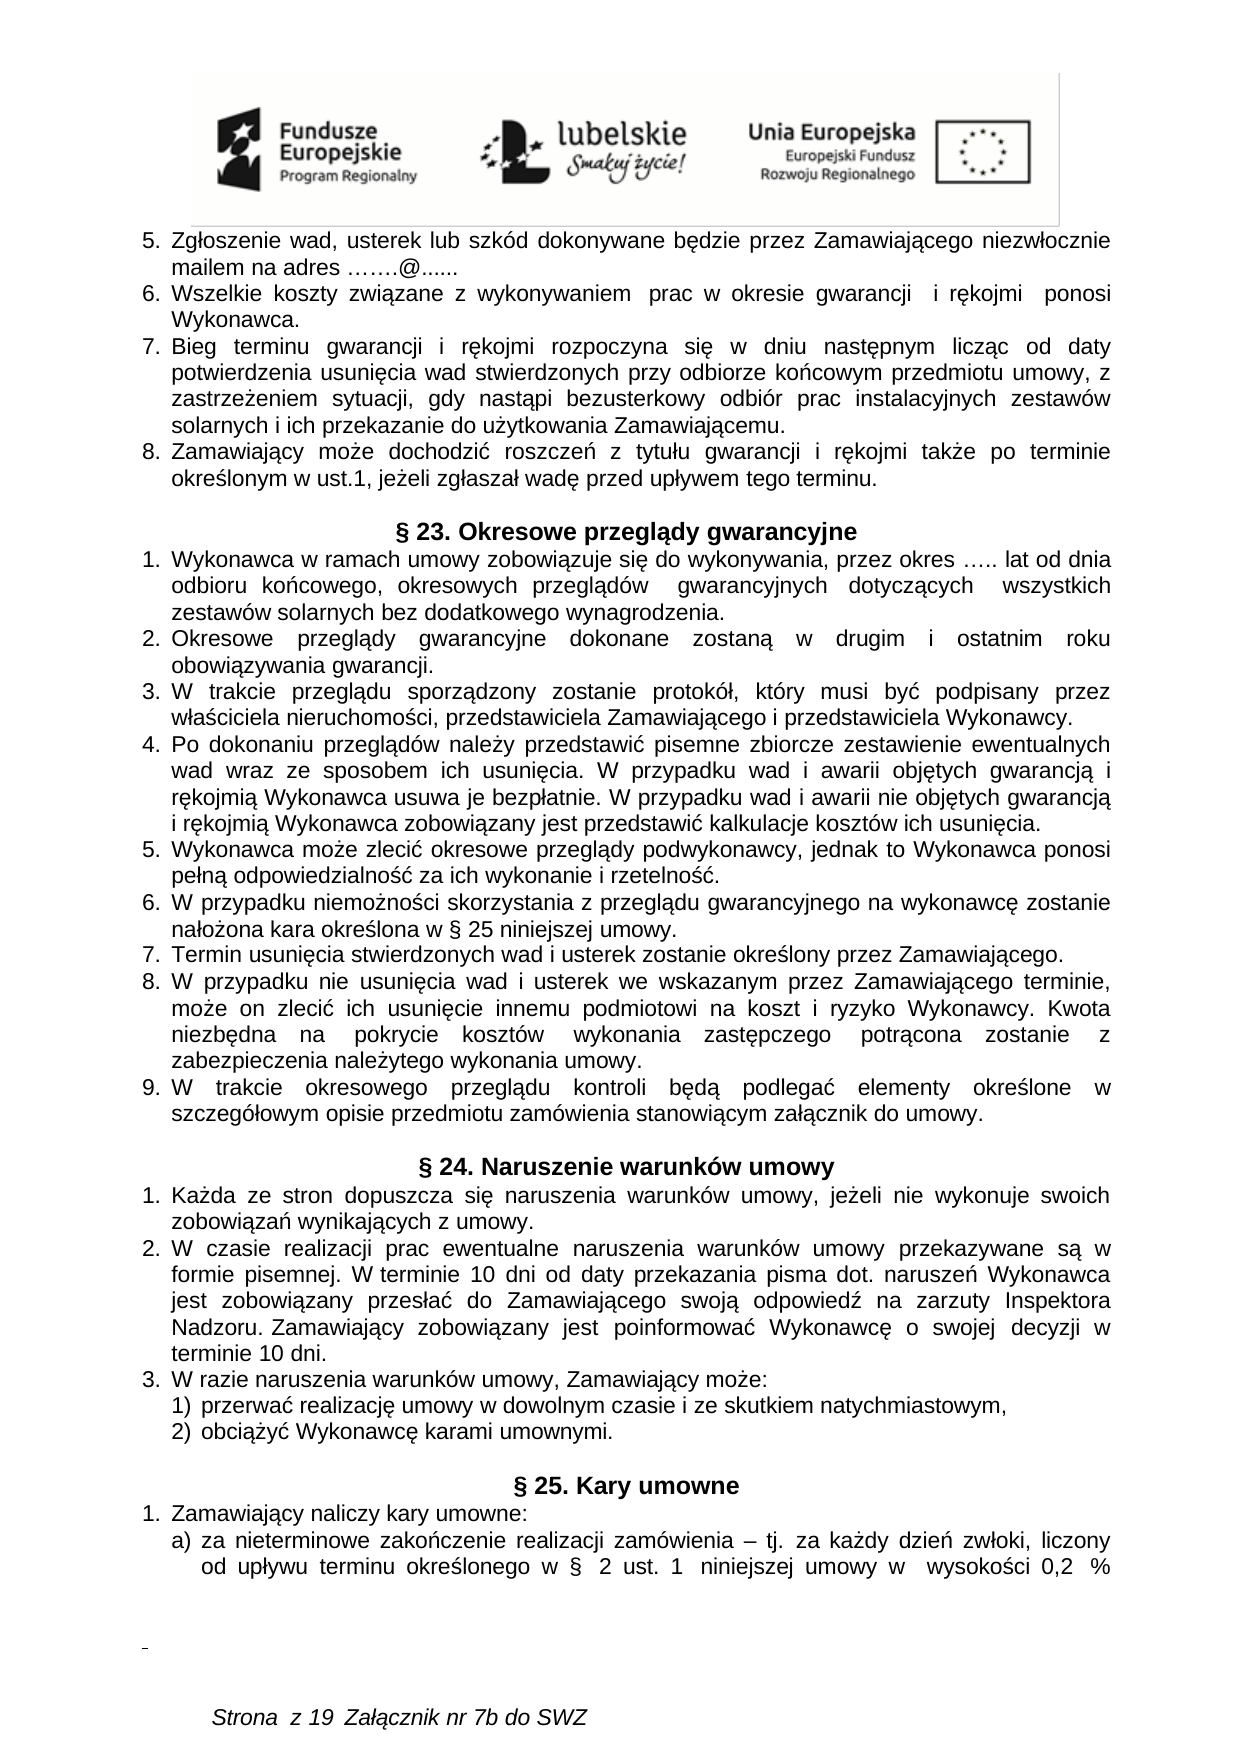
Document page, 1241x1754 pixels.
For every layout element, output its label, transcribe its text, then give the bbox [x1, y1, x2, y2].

picture [191, 73, 1061, 227]
list Wykonawca w ramach umowy zobowiązuje się do wykonywania, przez okres ….. lat od dnia odbioru końcowego, okresowych przeglądów gwarancyjnych dotyczących wszystkich zestawów solarnych bez dodatkowego wynagrodzenia. [142, 546, 1111, 625]
list Bieg terminu gwarancji i rękojmi rozpoczyna się w dniu następnym licząc od daty potwierdzenia usunięcia wad stwierdzonych przy odbiorze końcowym przedmiotu umowy, z zastrzeżeniem sytuacji, gdy nastąpi bezusterkowy odbiór prac instalacyjnych zestawów solarnych i ich przekazanie do użytkowania Zamawiającemu. [142, 333, 1111, 438]
list Zamawiający może dochodzić roszczeń z tytułu gwarancji i rękojmi także po terminie określonym w ust.1, jeżeli zgłaszał wadę przed upływem tego terminu. [142, 438, 1111, 491]
list Zgłoszenie wad, usterek lub szkód dokonywane będzie przez Zamawiającego niezwłocznie mailem na adres …….@...... [142, 227, 1111, 280]
list W przypadku nie usunięcia wad i usterek we wskazanym przez Zamawiającego terminie, może on zlecić ich usunięcie innemu podmiotowi na koszt i ryzyko Wykonawcy. Kwota niezbędna na pokrycie kosztów wykonania zastępczego potrącona zostanie z zabezpieczenia należytego wykonania umowy. [142, 968, 1111, 1074]
list W przypadku niemożności skorzystania z przeglądu gwarancyjnego na wykonawcę zostanie nałożona kara określona w § 25 niniejszej umowy. [142, 889, 1111, 942]
list Wykonawca może zlecić okresowe przeglądy podwykonawcy, jednak to Wykonawca ponosi pełną odpowiedzialność za ich wykonanie i rzetelność. [142, 836, 1111, 889]
list W czasie realizacji prac ewentualne naruszenia warunków umowy przekazywane są w formie pisemnej. W terminie 10 dni od daty przekazania pisma dot. naruszeń Wykonawca jest zobowiązany przesłać do Zamawiającego swoją odpowiedź na zarzuty Inspektora Nadzoru. Zamawiający zobowiązany jest poinformować Wykonawcę o swojej decyzji w terminie 10 dni. [142, 1234, 1111, 1366]
list Termin usunięcia stwierdzonych wad i usterek zostanie określony przez Zamawiającego. [142, 942, 1121, 968]
subtitle § 24. Naruszenie warunków umowy [416, 1153, 836, 1182]
list obciążyć Wykonawcę karami umownymi. [171, 1419, 1121, 1445]
list Okresowe przeglądy gwarancyjne dokonane zostaną w drugim i ostatnim roku obowiązywania gwarancji. [142, 625, 1111, 678]
subtitle § 25. Kary umowne [131, 1472, 1121, 1500]
list W razie naruszenia warunków umowy, Zamawiający może: [142, 1366, 1121, 1393]
list Wszelkie koszty związane z wykonywaniem prac w okresie gwarancji i rękojmi ponosi Wykonawca. [142, 280, 1111, 333]
list Zamawiający naliczy kary umowne: [142, 1500, 1121, 1527]
subtitle § 23. Okresowe przeglądy gwarancyjne [394, 517, 859, 546]
list Każda ze stron dopuszcza się naruszenia warunków umowy, jeżeli nie wykonuje swoich zobowiązań wynikających z umowy. [142, 1182, 1111, 1234]
list za nieterminowe zakończenie realizacji zamówienia – tj. za każdy dzień zwłoki, liczony od upływu terminu określonego w § 2 ust. 1 niniejszej umowy w wysokości 0,2 % [171, 1527, 1111, 1579]
list W trakcie okresowego przeglądu kontroli będą podlegać elementy określone w szczegółowym opisie przedmiotu zamówienia stanowiącym załącznik do umowy. [142, 1074, 1111, 1126]
list przerwać realizację umowy w dowolnym czasie i ze skutkiem natychmiastowym, [171, 1393, 1121, 1419]
list W trakcie przeglądu sporządzony zostanie protokół, który musi być podpisany przez właściciela nieruchomości, przedstawiciela Zamawiającego i przedstawiciela Wykonawcy. [142, 678, 1111, 731]
list Po dokonaniu przeglądów należy przedstawić pisemne zbiorcze zestawienie ewentualnych wad wraz ze sposobem ich usunięcia. W przypadku wad i awarii objętych gwarancją i rękojmią Wykonawca usuwa je bezpłatnie. W przypadku wad i awarii nie objętych gwarancją i rękojmią Wykonawca zobowiązany jest przedstawić kalkulacje kosztów ich usunięcia. [142, 731, 1111, 836]
